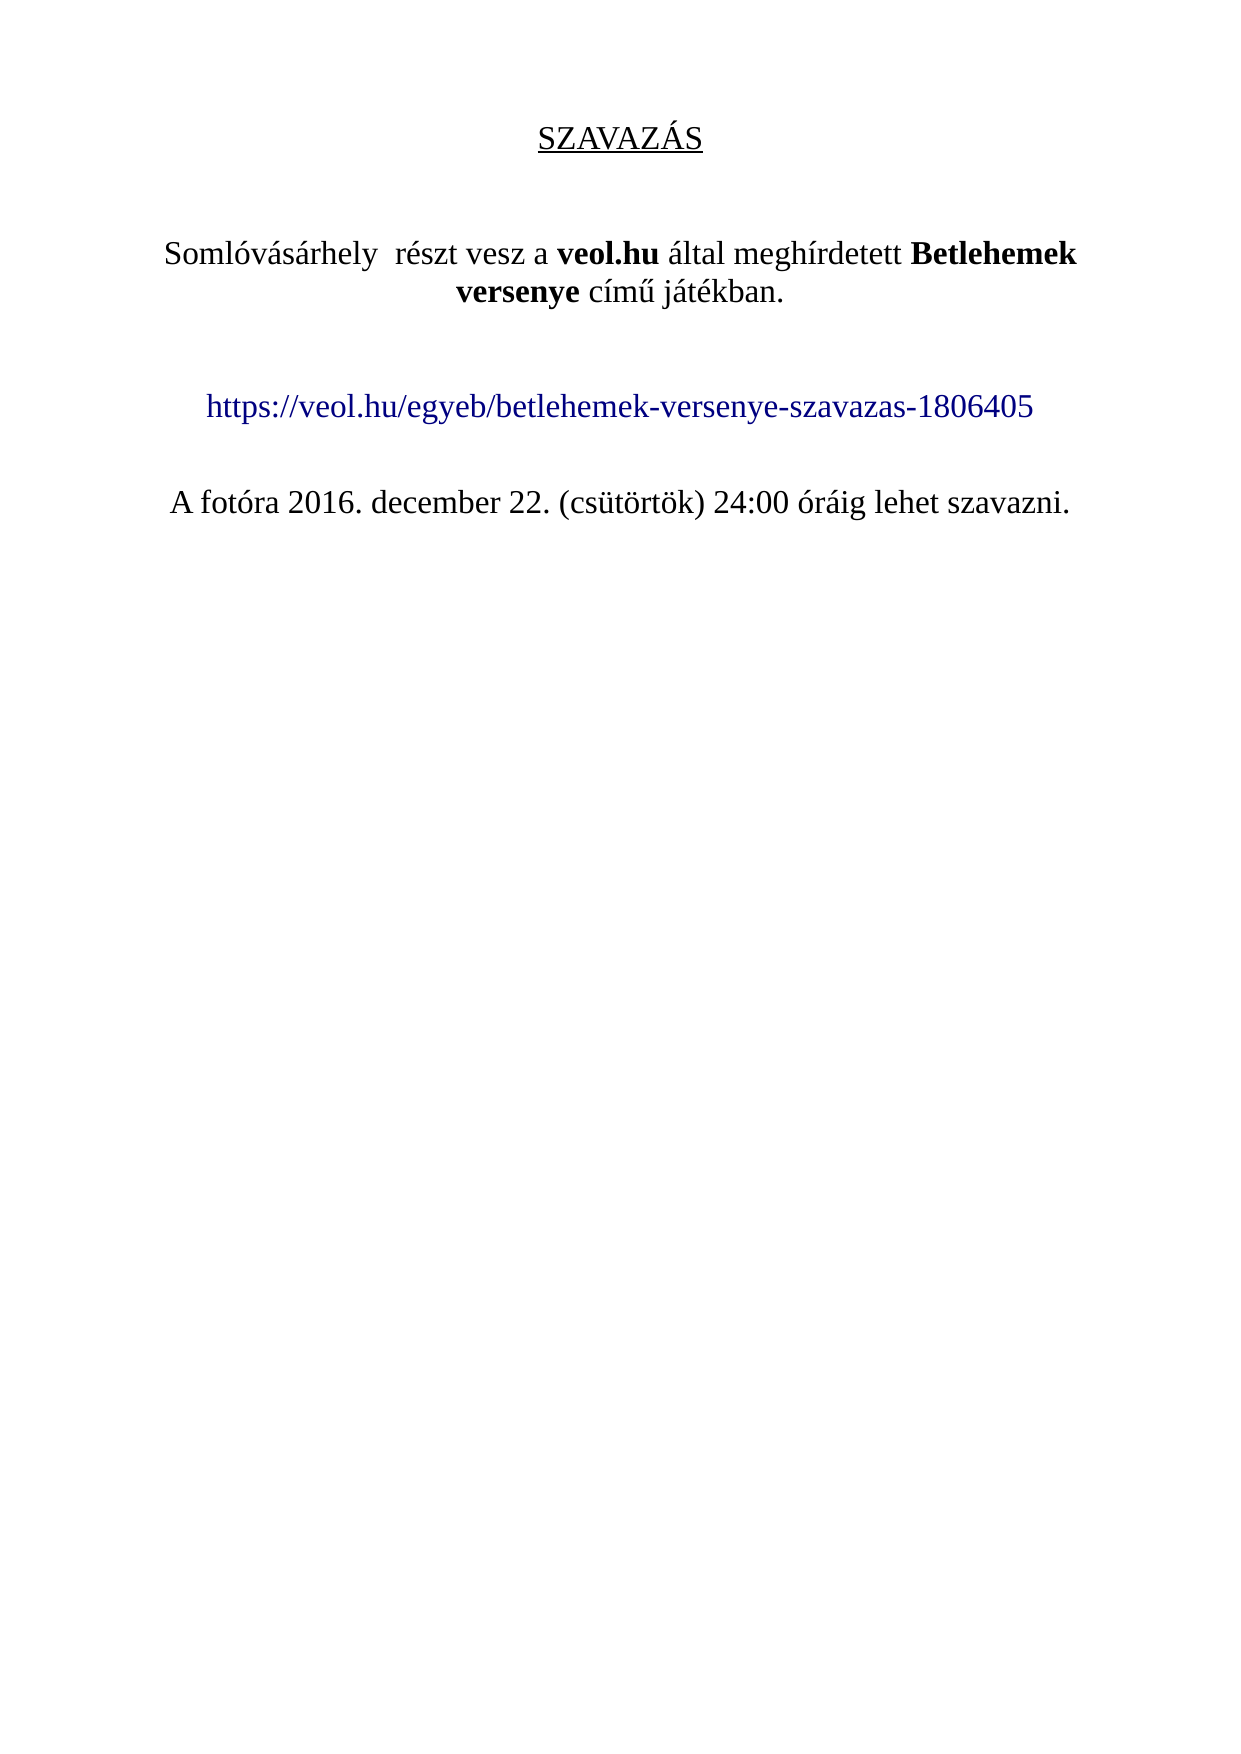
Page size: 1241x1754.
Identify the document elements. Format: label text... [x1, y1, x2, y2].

text SZAVAZÁS [118, 118, 1122, 156]
text A fotóra 2016. december 22. (csütörtök) 24:00 óráig lehet szavazni. [118, 482, 1122, 521]
text Somlóvásárhely részt vesz a veol.hu által meghírdetett Betlehemek versenye című játékban. [118, 233, 1122, 310]
text https://veol.hu/egyeb/betlehemek-versenye-szavazas-1806405 [118, 386, 1122, 425]
